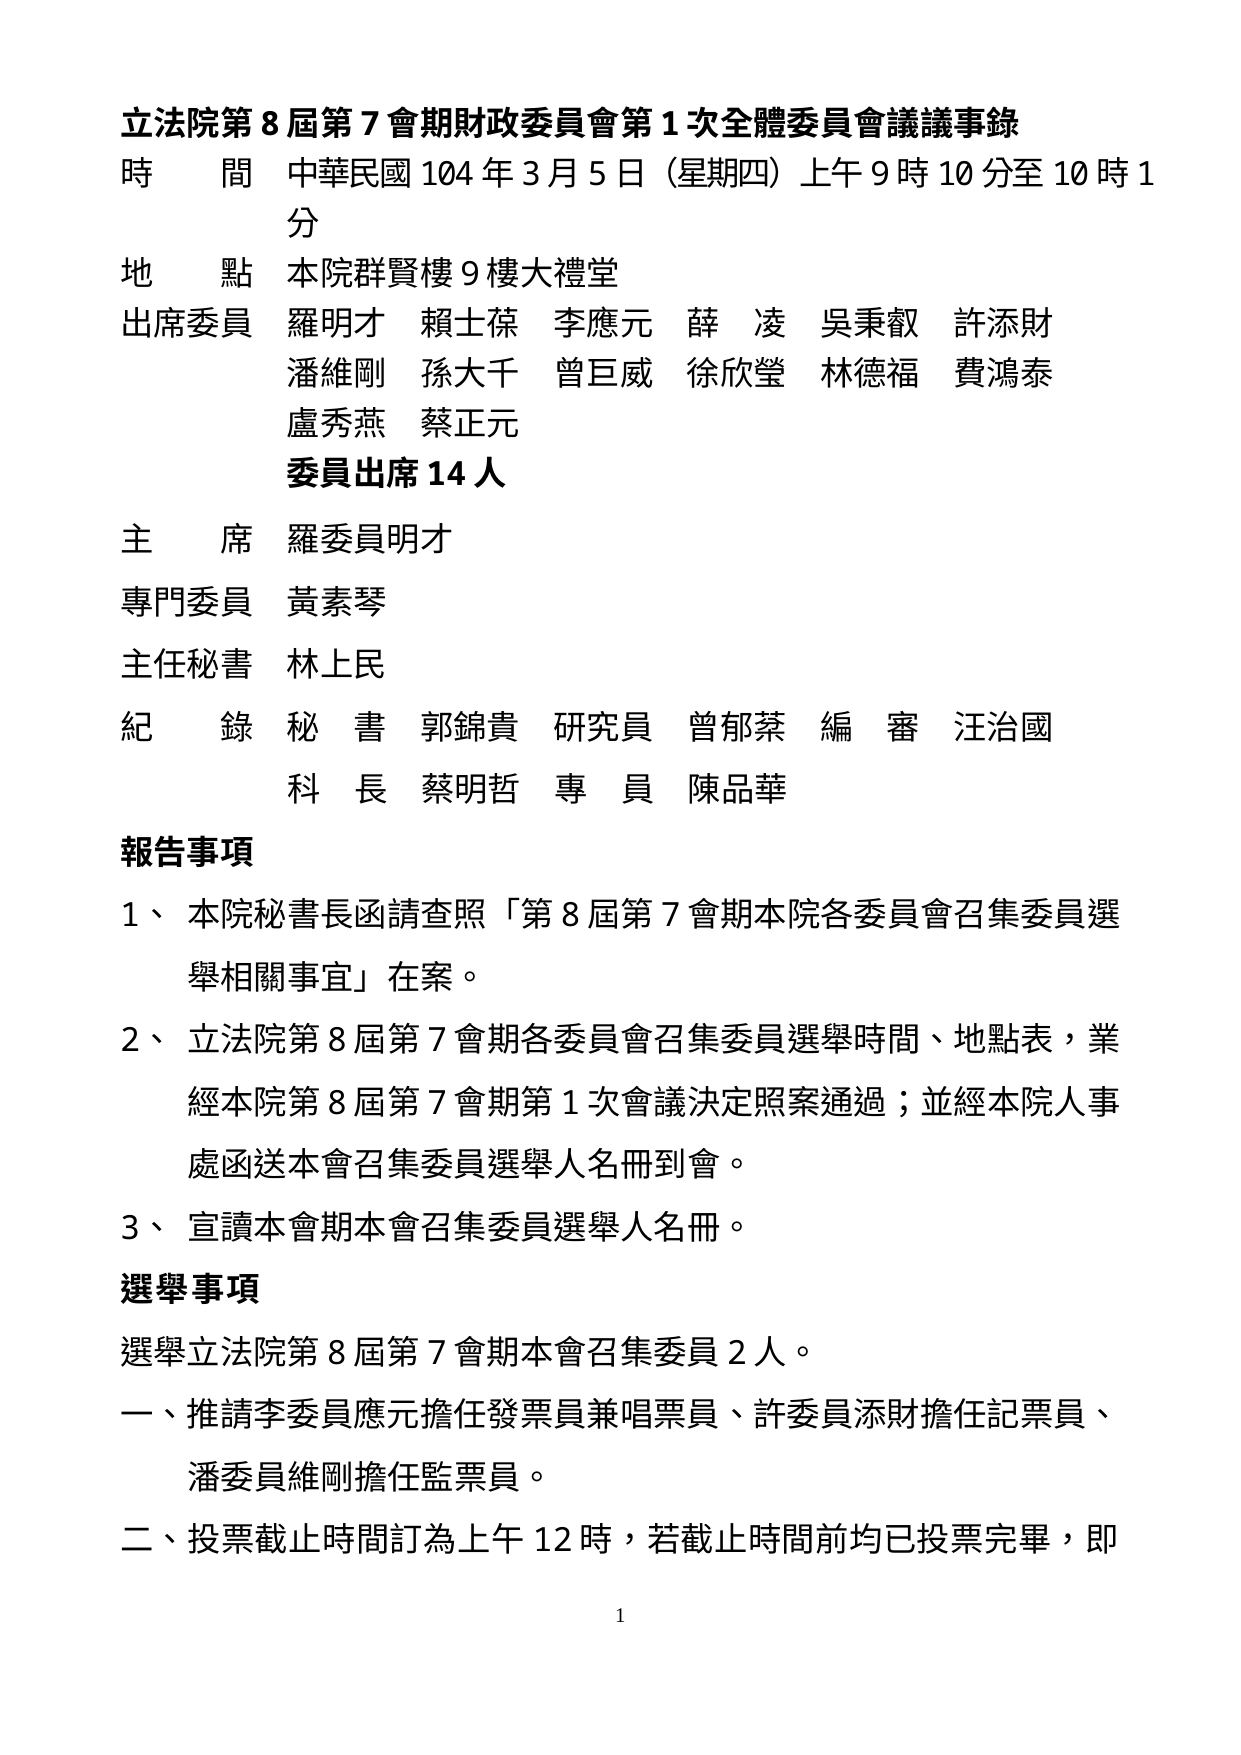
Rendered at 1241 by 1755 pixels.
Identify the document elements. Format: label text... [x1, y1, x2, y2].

text 出席委員 羅明才 賴士葆 李應元 薛 凌 吳秉叡 許添財 潘維剛 孫大千 曾巨威 徐欣瑩 林德福 費鴻泰 盧秀燕 蔡正元 [120, 296, 1095, 446]
text 立法院第8屆第7會期財政委員會第1次全體委員會議議事錄 [120, 96, 1145, 146]
list 立法院第8屆第7會期各委員會召集委員選舉時間、地點表，業經本院第8屆第7會期第1次會議決定照案通過；並經本院人事處函送本會召集委員選舉人名冊到會。 [120, 996, 1120, 1183]
text 一、推請李委員應元擔任發票員兼唱票員、許委員添財擔任記票員、潘委員維剛擔任監票員。 [120, 1371, 1120, 1496]
list 本院秘書長函請查照「第8屆第7會期本院各委員會召集委員選舉相關事宜」在案。 [120, 871, 1120, 996]
text 主 席 羅委員明才 [120, 496, 1120, 558]
text 二、 投票截止時間訂為上午12時，若截止時間前均已投票完畢，即 [120, 1496, 1120, 1558]
text 紀 錄 秘 書 郭錦貴 研究員 曾郁棻 編 審 汪治國 [120, 683, 1120, 746]
text 時 間 中華民國104年3月5日（星期四）上午9時10分至10時1分 [120, 146, 1158, 246]
text 選舉立法院第8屆第7會期本會召集委員2人。 [120, 1308, 1120, 1371]
text 地 點 本院群賢樓9樓大禮堂 [120, 246, 1158, 296]
text 科 長 蔡明哲 專 員 陳品華 [287, 746, 1120, 808]
text 主任秘書 林上民 [120, 621, 1120, 683]
text 委員出席14人 [286, 446, 1095, 496]
text 選舉事項 [120, 1246, 1120, 1308]
list 宣讀本會期本會召集委員選舉人名冊。 [120, 1183, 1120, 1246]
text 專門委員 黃素琴 [120, 558, 1120, 621]
text 報告事項 [120, 808, 1120, 871]
